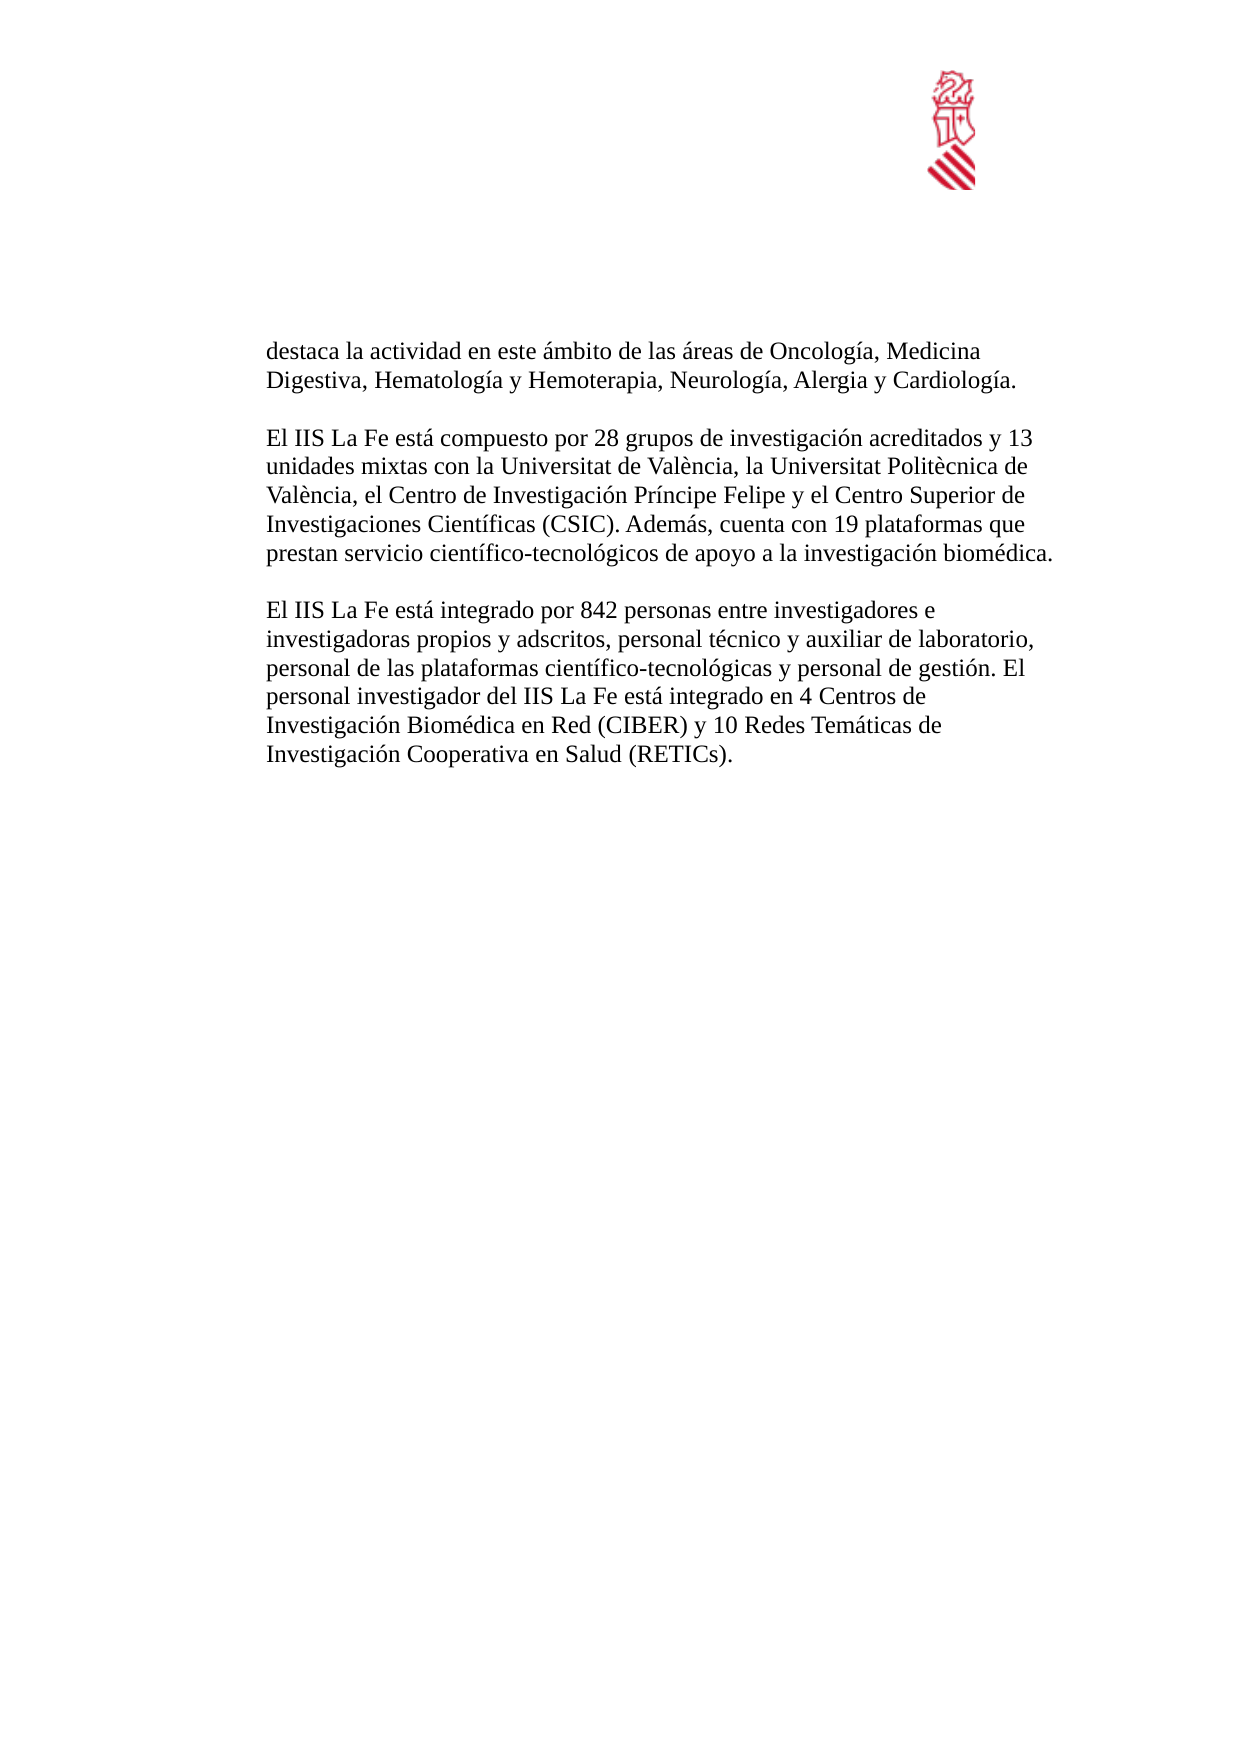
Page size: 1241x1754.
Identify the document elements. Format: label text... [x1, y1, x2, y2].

text El IIS La Fe está integrado por 842 personas entre investigadores e investigadoras propios y adscritos, personal técnico y auxiliar de laboratorio, personal de las plataformas científico-tecnológicas y personal de gestión. El personal investigador del IIS La Fe está integrado en 4 Centros de Investigación Biomédica en Red (CIBER) y 10 Redes Temáticas de Investigación Cooperativa en Salud (RETICs). [266, 595, 1064, 768]
text El IIS La Fe está compuesto por 28 grupos de investigación acreditados y 13 unidades mixtas con la Universitat de València, la Universitat Politècnica de València, el Centro de Investigación Príncipe Felipe y el Centro Superior de Investigaciones Científicas (CSIC). Además, cuenta con 19 plataformas que prestan servicio científico-tecnológicos de apoyo a la investigación biomédica. [266, 423, 1064, 566]
text destaca la actividad en este ámbito de las áreas de Oncología, Medicina Digestiva, Hematología y Hemoterapia, Neurología, Alergia y Cardiología. [266, 336, 1064, 394]
